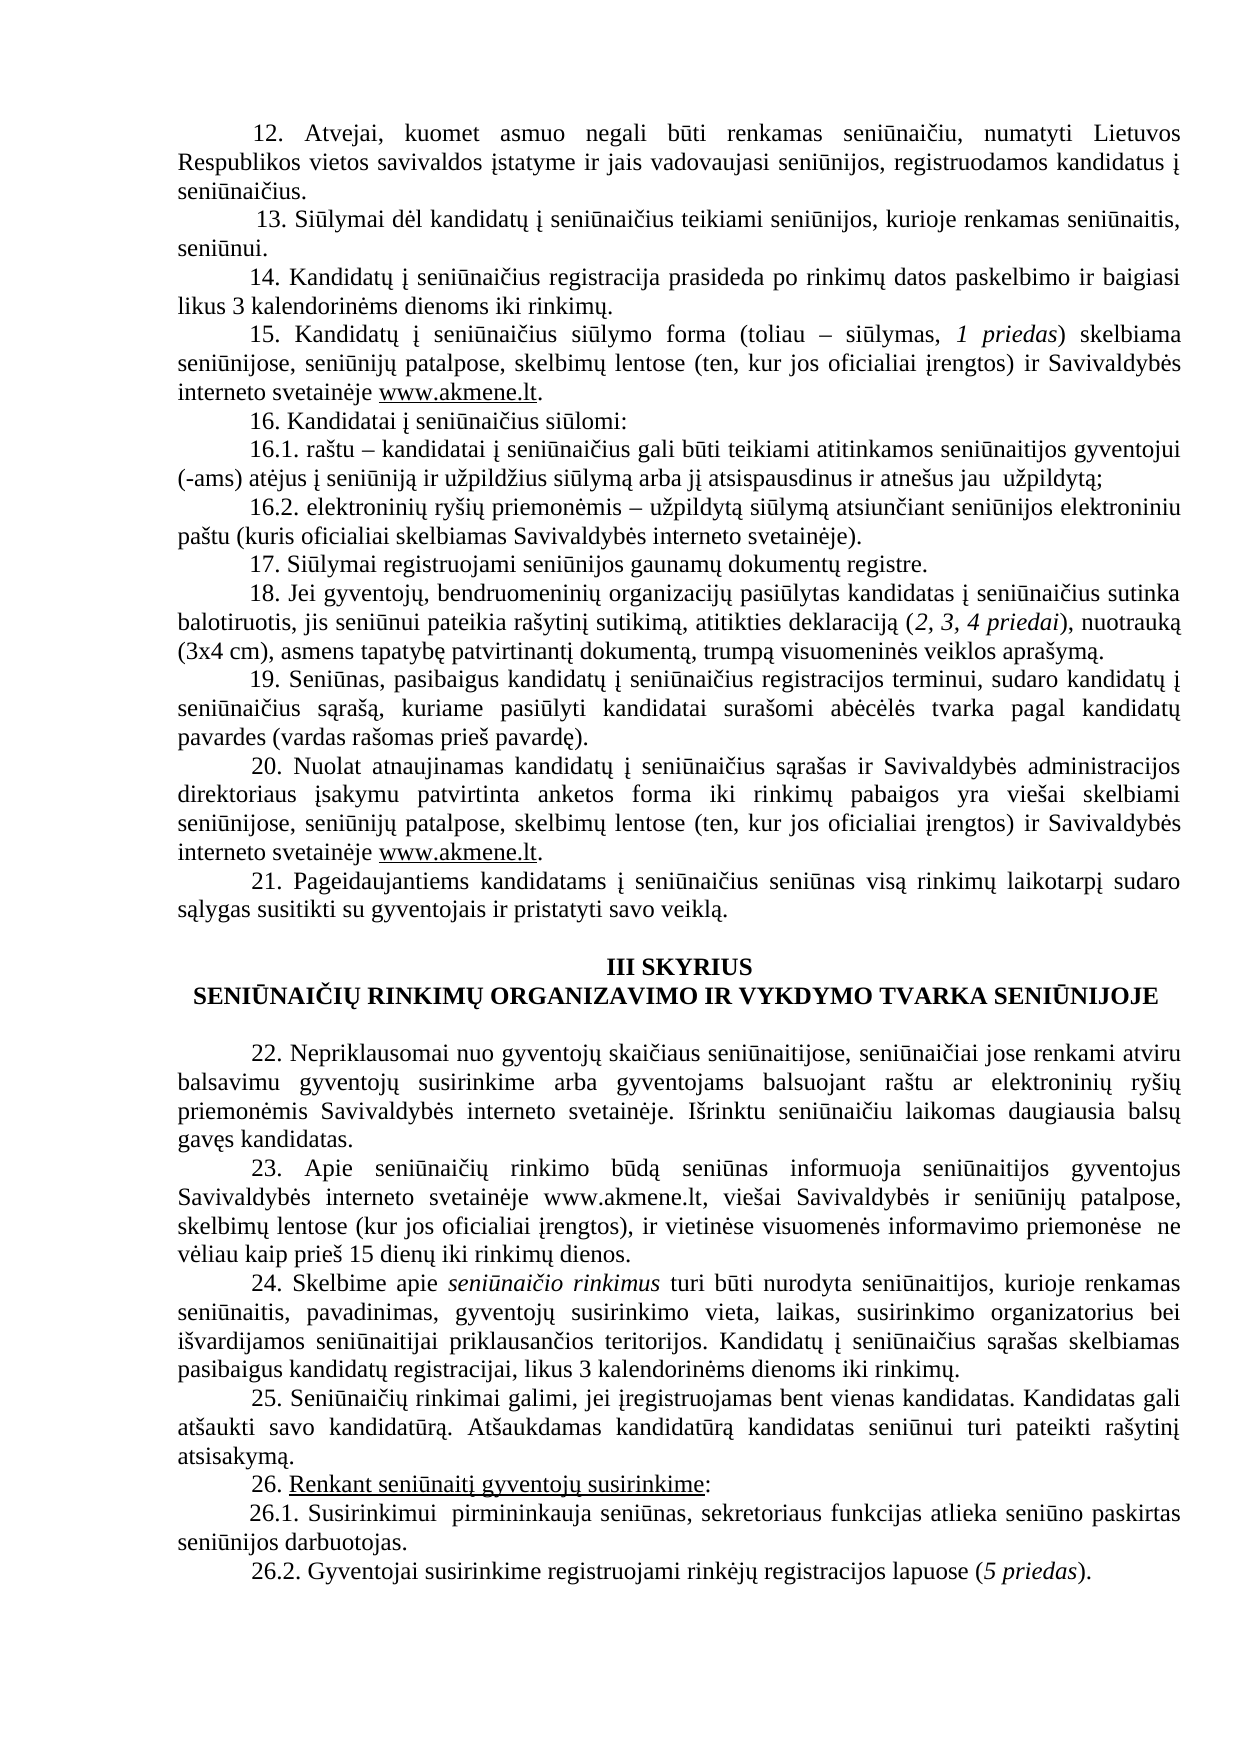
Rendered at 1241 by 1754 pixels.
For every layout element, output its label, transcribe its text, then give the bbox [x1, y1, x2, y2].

text 13. Siūlymai dėl kandidatų į seniūnaičius teikiami seniūnijos, kurioje renkamas seniūnaitis, seniūnui. [177, 204, 1181, 262]
text 16.1. raštu – kandidatai į seniūnaičius gali būti teikiami atitinkamos seniūnaitijos gyventojui (-ams) atėjus į seniūniją ir užpildžius siūlymą arba jį atsispausdinus ir atnešus jau užpildytą; [177, 434, 1181, 492]
text 25. Seniūnaičių rinkimai galimi, jei įregistruojamas bent vienas kandidatas. Kandidatas gali atšaukti savo kandidatūrą. Atšaukdamas kandidatūrą kandidatas seniūnui turi pateikti rašytinį atsisakymą. [177, 1383, 1181, 1469]
text 18. Jei gyventojų, bendruomeninių organizacijų pasiūlytas kandidatas į seniūnaičius sutinka balotiruotis, jis seniūnui pateikia rašytinį sutikimą, atitikties deklaraciją (2, 3, 4 priedai), nuotrauką (3x4 cm), asmens tapatybę patvirtinantį dokumentą, trumpą visuomeninės veiklos aprašymą. [177, 578, 1181, 664]
text III SKYRIUS [177, 952, 1181, 981]
text 26. Renkant seniūnaitį gyventojų susirinkime: [177, 1469, 1181, 1498]
text 23. Apie seniūnaičių rinkimo būdą seniūnas informuoja seniūnaitijos gyventojus Savivaldybės interneto svetainėje www.akmene.lt, viešai Savivaldybės ir seniūnijų patalpose, skelbimų lentose (kur jos oficialiai įrengtos), ir vietinėse visuomenės informavimo priemonėse ne vėliau kaip prieš 15 dienų iki rinkimų dienos. [177, 1153, 1181, 1268]
text 21. Pageidaujantiems kandidatams į seniūnaičius seniūnas visą rinkimų laikotarpį sudaro sąlygas susitikti su gyventojais ir pristatyti savo veiklą. [177, 866, 1181, 923]
text 22. Nepriklausomai nuo gyventojų skaičiaus seniūnaitijose, seniūnaičiai jose renkami atviru balsavimu gyventojų susirinkime arba gyventojams balsuojant raštu ar elektroninių ryšių priemonėmis Savivaldybės interneto svetainėje. Išrinktu seniūnaičiu laikomas daugiausia balsų gavęs kandidatas. [177, 1038, 1181, 1153]
text 20. Nuolat atnaujinamas kandidatų į seniūnaičius sąrašas ir Savivaldybės administracijos direktoriaus įsakymu patvirtinta anketos forma iki rinkimų pabaigos yra viešai skelbiami seniūnijose, seniūnijų patalpose, skelbimų lentose (ten, kur jos oficialiai įrengtos) ir Savivaldybės interneto svetainėje www.akmene.lt. [177, 751, 1181, 866]
text 26.1. Susirinkimui pirmininkauja seniūnas, sekretoriaus funkcijas atlieka seniūno paskirtas seniūnijos darbuotojas. [177, 1498, 1181, 1556]
text 16. Kandidatai į seniūnaičius siūlomi: [177, 406, 1181, 434]
text 12. Atvejai, kuomet asmuo negali būti renkamas seniūnaičiu, numatyti Lietuvos Respublikos vietos savivaldos įstatyme ir jais vadovaujasi seniūnijos, registruodamos kandidatus į seniūnaičius. [177, 118, 1181, 204]
text 16.2. elektroninių ryšių priemonėmis – užpildytą siūlymą atsiunčiant seniūnijos elektroniniu paštu (kuris oficialiai skelbiamas Savivaldybės interneto svetainėje). [177, 492, 1181, 549]
text 19. Seniūnas, pasibaigus kandidatų į seniūnaičius registracijos terminui, sudaro kandidatų į seniūnaičius sąrašą, kuriame pasiūlyti kandidatai surašomi abėcėlės tvarka pagal kandidatų pavardes (vardas rašomas prieš pavardę). [177, 664, 1181, 751]
text 26.2. Gyventojai susirinkime registruojami rinkėjų registracijos lapuose (5 priedas). [177, 1556, 1181, 1584]
text 17. Siūlymai registruojami seniūnijos gaunamų dokumentų registre. [177, 549, 1181, 578]
text 24. Skelbime apie seniūnaičio rinkimus turi būti nurodyta seniūnaitijos, kurioje renkamas seniūnaitis, pavadinimas, gyventojų susirinkimo vieta, laikas, susirinkimo organizatorius bei išvardijamos seniūnaitijai priklausančios teritorijos. Kandidatų į seniūnaičius sąrašas skelbiamas pasibaigus kandidatų registracijai, likus 3 kalendorinėms dienoms iki rinkimų. [177, 1268, 1181, 1383]
text 14. Kandidatų į seniūnaičius registracija prasideda po rinkimų datos paskelbimo ir baigiasi likus 3 kalendorinėms dienoms iki rinkimų. [177, 262, 1181, 319]
text SENIŪNAIČIŲ RINKIMŲ ORGANIZAVIMO IR VYKDYMO TVARKA SENIŪNIJOJE [177, 981, 1181, 1009]
text 15. Kandidatų į seniūnaičius siūlymo forma (toliau – siūlymas, 1 priedas) skelbiama seniūnijose, seniūnijų patalpose, skelbimų lentose (ten, kur jos oficialiai įrengtos) ir Savivaldybės interneto svetainėje www.akmene.lt. [177, 319, 1181, 406]
